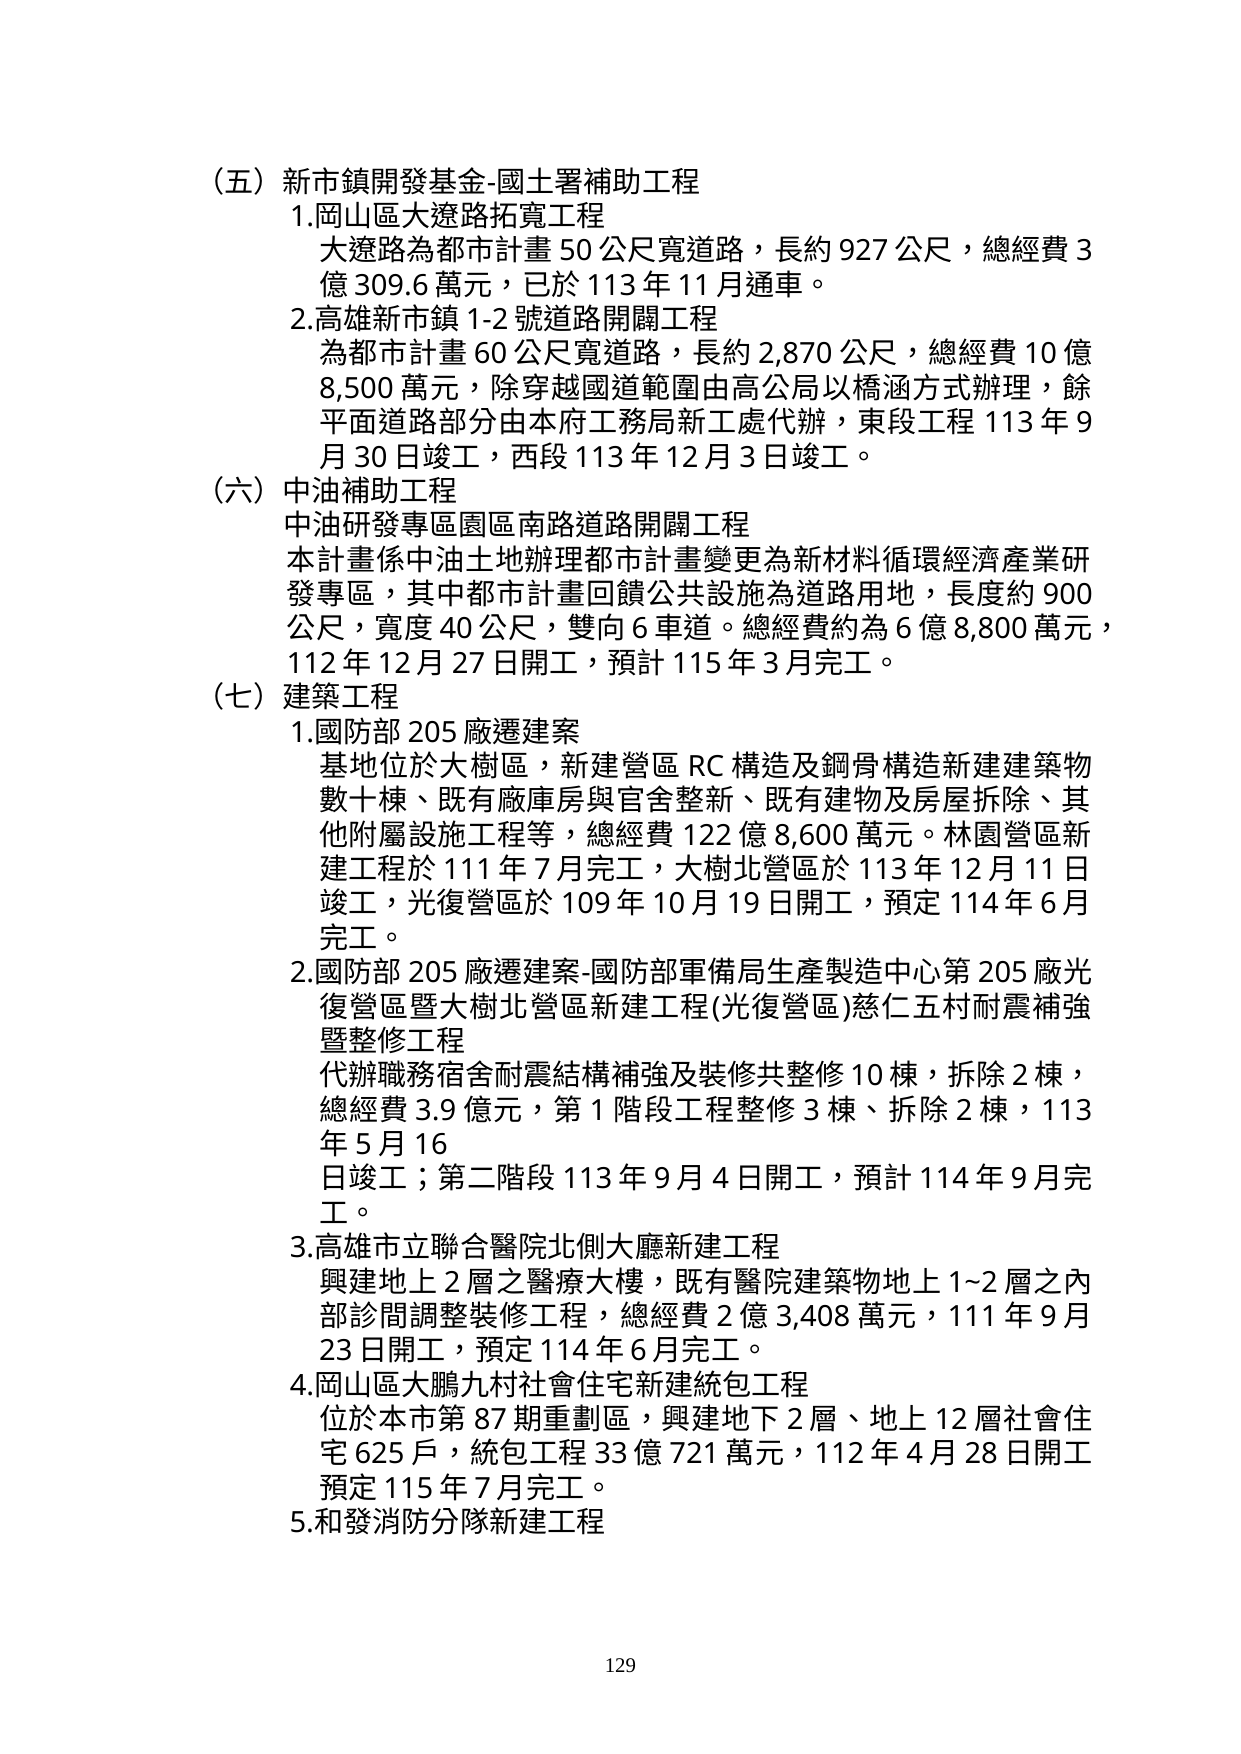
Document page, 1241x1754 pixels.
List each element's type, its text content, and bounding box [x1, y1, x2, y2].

text （七）建築工程 [195, 680, 1092, 714]
text 2.國防部205廠遷建案-國防部軍備局生產製造中心第205廠光復營區暨大樹北營區新建工程(光復營區)慈仁五村耐震補強暨整修工程 [289, 955, 1092, 1058]
text 1.岡山區大遼路拓寬工程 [289, 199, 1092, 233]
text 5.和發消防分隊新建工程 [173, 1505, 1092, 1539]
text 大遼路為都市計畫50公尺寬道路，長約927公尺，總經費3億309.6萬元，已於113年11月通車。 [319, 233, 1092, 302]
text 日竣工；第二階段113年9月4日開工，預計114年9月完工。 [319, 1161, 1092, 1230]
text 1.國防部205廠遷建案 [289, 714, 1092, 749]
text 中油研發專區園區南路道路開闢工程 [283, 508, 1092, 543]
text 基地位於大樹區，新建營區RC構造及鋼骨構造新建建築物數十棟、既有廠庫房與官舍整新、既有建物及房屋拆除、其他附屬設施工程等，總經費122億8,600萬元。林園營區新建工程於111年7月完工，大樹北營區於113年12月11日竣工，光復營區於109年10月19日開工，預定114年6月完工。 [319, 749, 1092, 955]
text 為都市計畫60公尺寬道路，長約2,870公尺，總經費10億8,500萬元，除穿越國道範圍由高公局以橋涵方式辦理，餘平面道路部分由本府工務局新工處代辦，東段工程113年9月30日竣工，西段113年12月3日竣工。 [319, 336, 1092, 474]
text 代辦職務宿舍耐震結構補強及裝修共整修10棟，拆除2棟，總經費3.9億元，第1階段工程整修3棟、拆除2棟，113年5月16 [319, 1058, 1092, 1161]
text 3.高雄市立聯合醫院北側大廳新建工程 [289, 1230, 1092, 1264]
text 本計畫係中油土地辦理都市計畫變更為新材料循環經濟產業研發專區，其中都市計畫回饋公共設施為道路用地，長度約900公尺，寬度40公尺，雙向6車道。總經費約為6億8,800萬元，112年12月27日開工，預計115年3月完工。 [286, 543, 1092, 680]
text （五）新市鎮開發基金-國土署補助工程 [195, 164, 1092, 199]
text 2.高雄新市鎮1-2號道路開闢工程 [289, 302, 1092, 336]
text 興建地上2層之醫療大樓，既有醫院建築物地上1~2層之內部診間調整裝修工程，總經費2億3,408萬元，111年9月23日開工，預定114年6月完工。 [319, 1264, 1092, 1368]
text 4.岡山區大鵬九村社會住宅新建統包工程 [289, 1368, 1092, 1402]
text 位於本市第87期重劃區，興建地下2層、地上12層社會住宅625戶，統包工程33億721萬元，112年4月28日開工，預定115年7月完工。 [319, 1402, 1092, 1505]
text （六）中油補助工程 [195, 474, 1092, 508]
